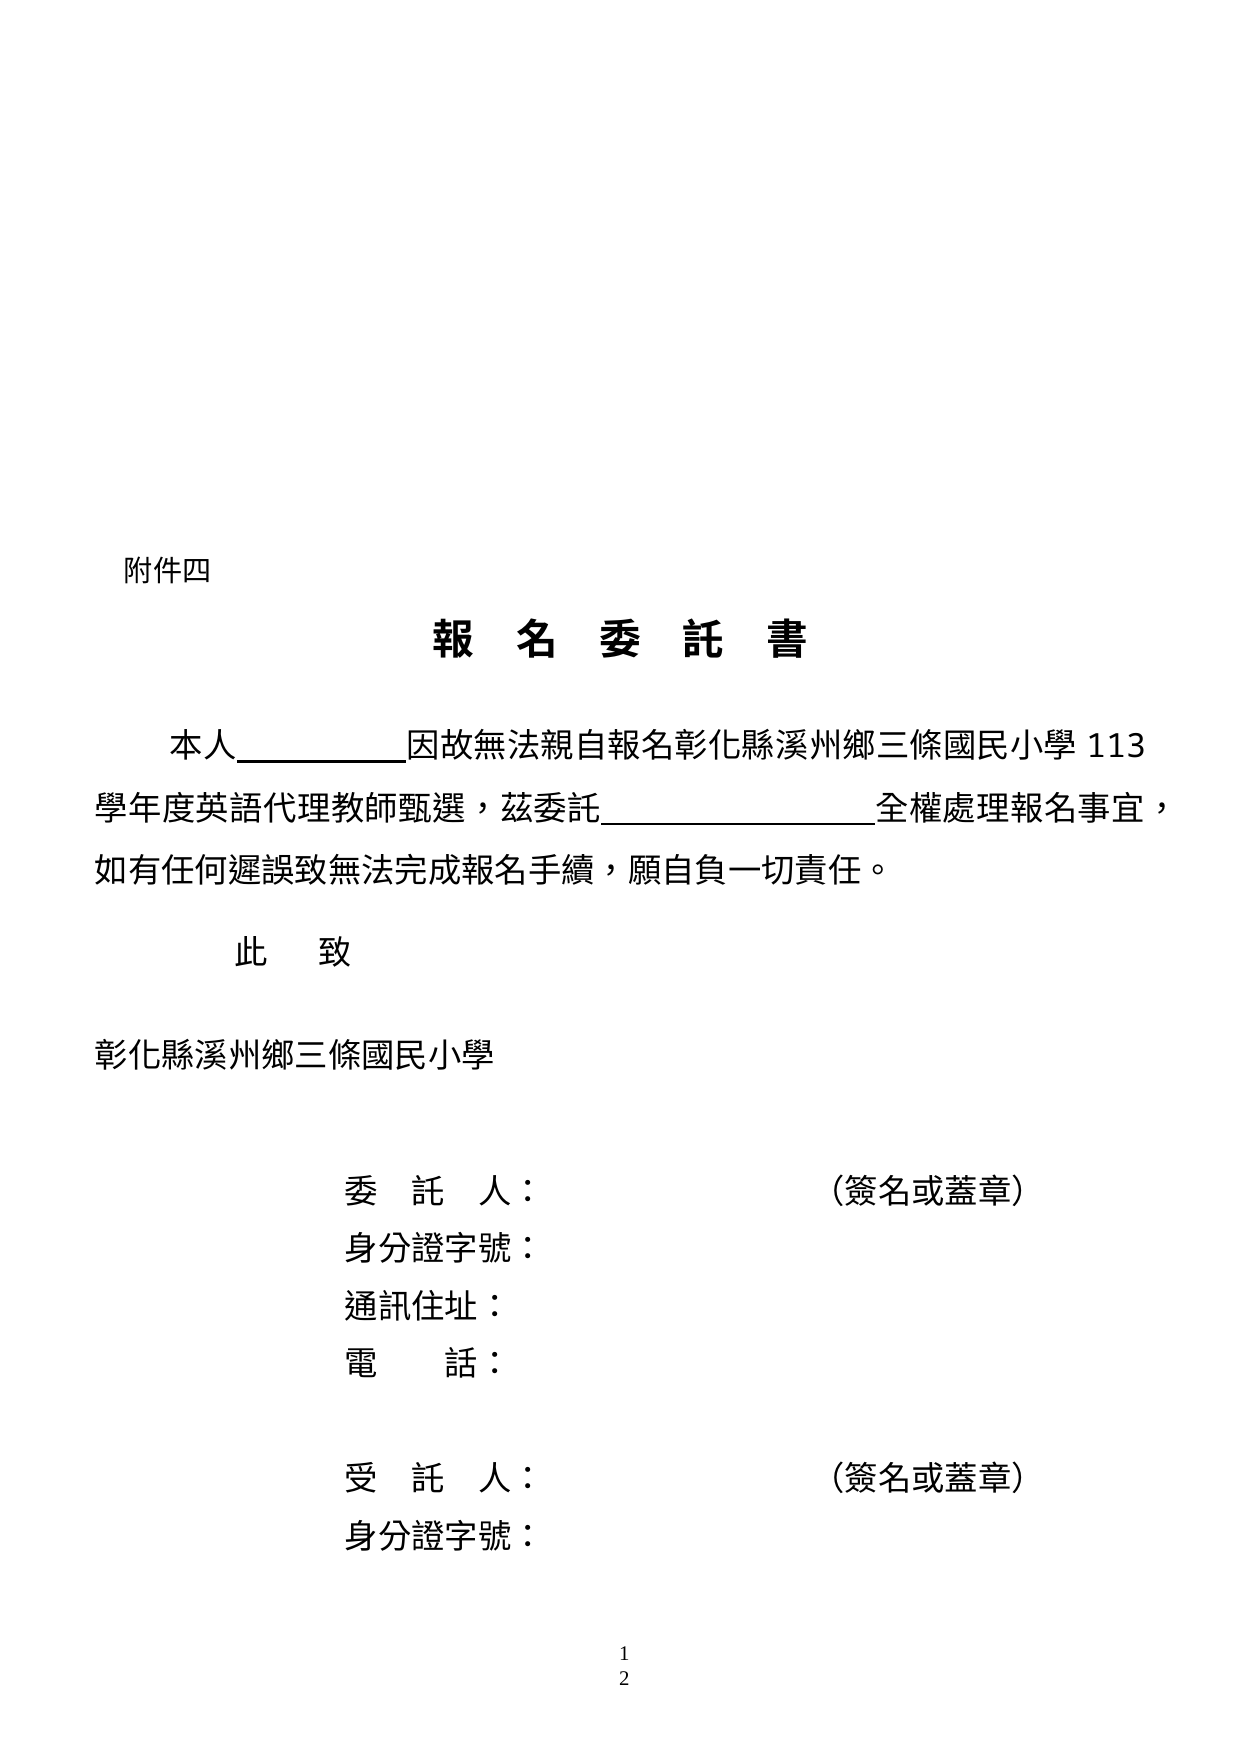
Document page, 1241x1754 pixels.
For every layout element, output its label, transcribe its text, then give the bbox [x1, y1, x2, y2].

text 附件四 [94, 527, 1146, 590]
text 本人 因故無法親自報名彰化縣溪州鄉三條國民小學113學年度英語代理教師甄選，茲委託 全權處理報名事宜，如有任何遲誤致無法完成報名手續，願自負一切責任。 [94, 702, 1146, 889]
text 通訊住址： [344, 1278, 1146, 1328]
text 受 託 人： （簽名或蓋章） [344, 1451, 1146, 1501]
text 委 託 人： （簽名或蓋章） [344, 1163, 1146, 1213]
text 報 名 委 託 書 [94, 627, 1146, 661]
text 此 致 [94, 937, 1146, 971]
text 身分證字號： [344, 1221, 1146, 1271]
text 彰化縣溪州鄉三條國民小學 [94, 1012, 1146, 1074]
text 電 話： [344, 1336, 1146, 1386]
text 身分證字號： [344, 1508, 1146, 1558]
